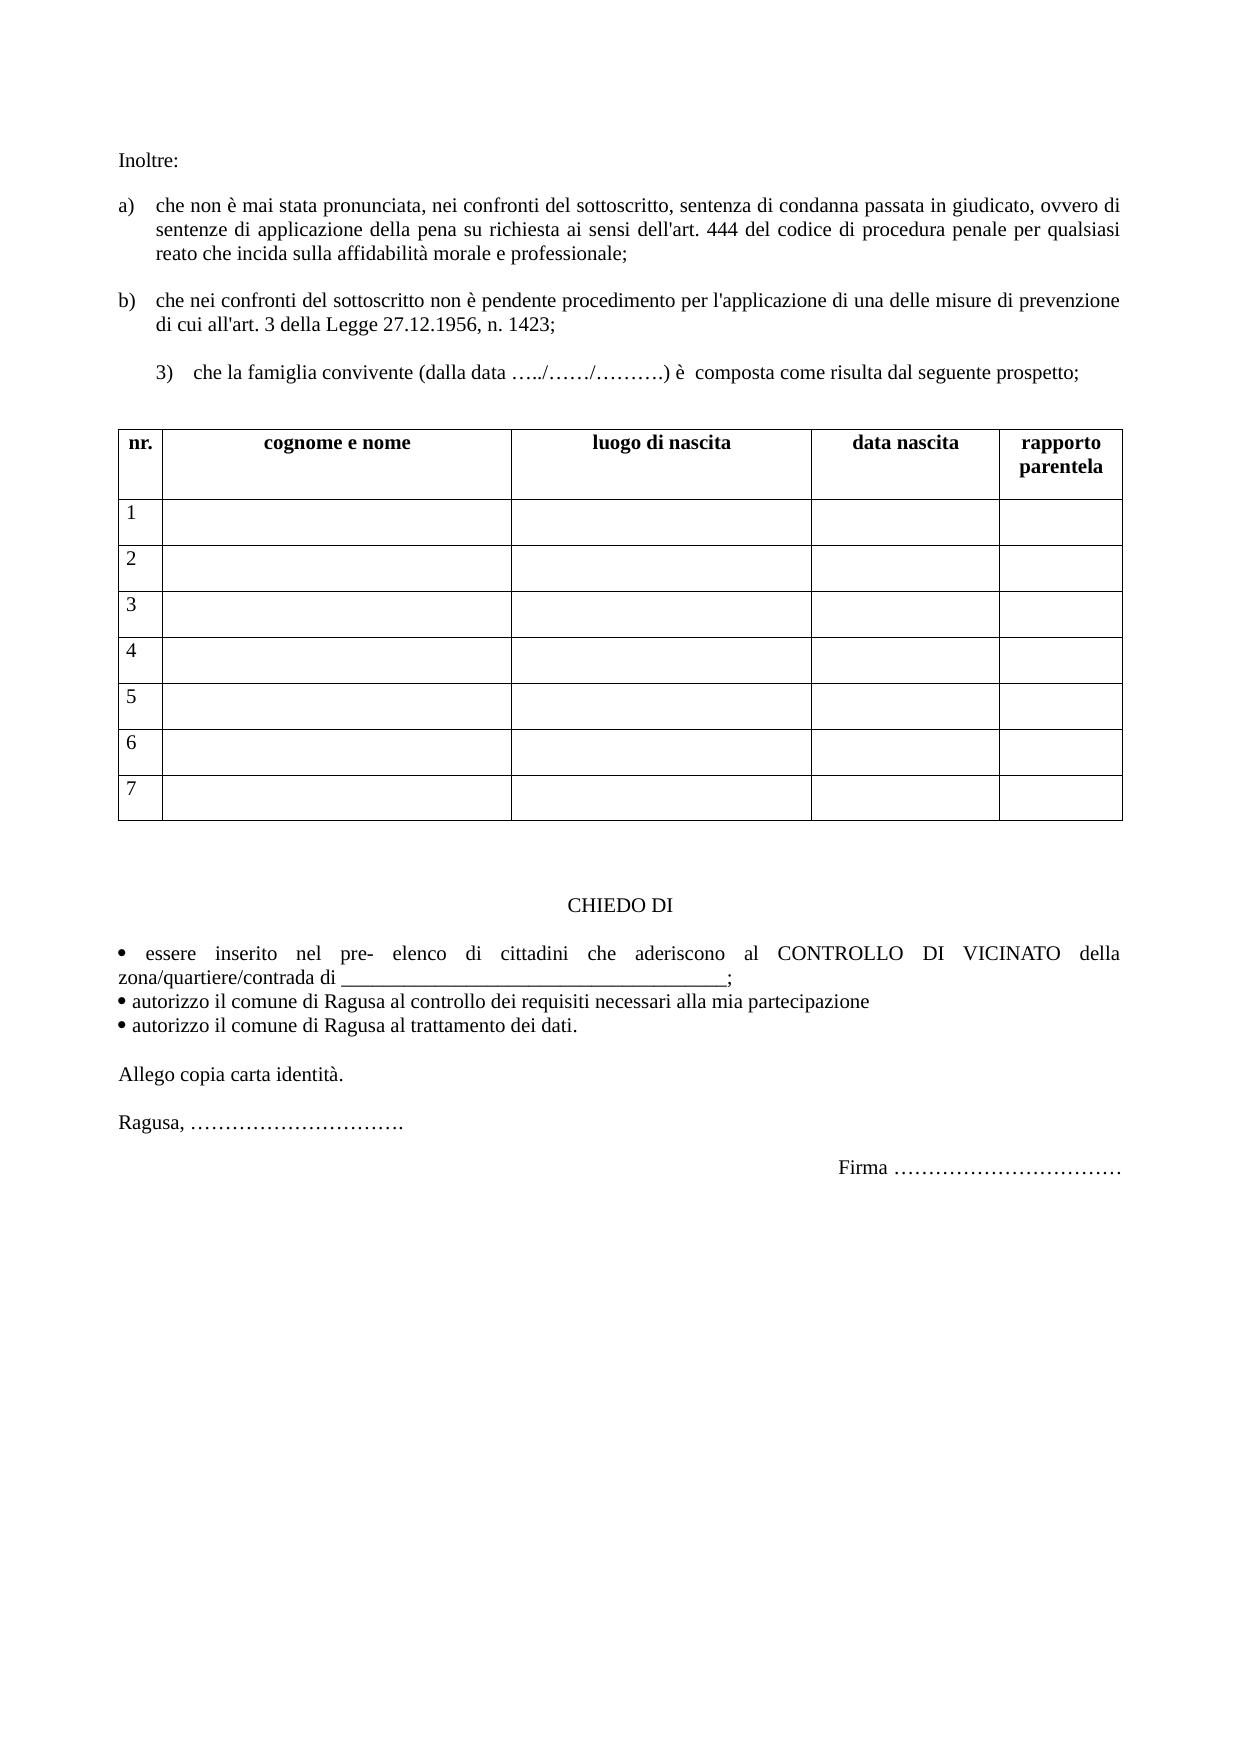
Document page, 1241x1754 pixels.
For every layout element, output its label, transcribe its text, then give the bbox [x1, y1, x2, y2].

table_cell [512, 500, 811, 545]
text Allego copia carta identità. [118, 1062, 1122, 1086]
table_header cognome e nome [163, 430, 511, 499]
table_cell [512, 592, 811, 637]
table_header luogo di nascita [512, 430, 811, 499]
table_cell [1000, 638, 1122, 683]
list che nei confronti del sottoscritto non è pendente procedimento per l'applicazione di una delle misure di prevenzione di cui all'art. 3 della Legge 27.12.1956, n. 1423; [118, 288, 1122, 336]
table_cell 1 [119, 500, 162, 545]
table_cell [812, 500, 999, 545]
table_cell 6 [119, 730, 162, 774]
table_cell [1000, 546, 1122, 591]
table_cell [1000, 684, 1122, 728]
table_header nr. [119, 430, 162, 499]
text  autorizzo il comune di Ragusa al controllo dei requisiti necessari alla mia partecipazione [118, 989, 1122, 1013]
table_cell [1000, 776, 1122, 820]
table_header rapporto parentela [1000, 430, 1122, 499]
text CHIEDO DI [118, 893, 1122, 917]
table_cell 5 [119, 684, 162, 728]
table_cell [1000, 592, 1122, 637]
text Ragusa, …………………………. [118, 1110, 1122, 1134]
table_cell 2 [119, 546, 162, 591]
table_cell [812, 684, 999, 728]
table_cell [1000, 730, 1122, 774]
table_cell 3 [119, 592, 162, 637]
list che la famiglia convivente (dalla data …../……/……….) è composta come risulta dal seguente prospetto; [156, 360, 1122, 384]
table_cell [512, 546, 811, 591]
table_cell [812, 776, 999, 820]
table_cell 4 [119, 638, 162, 683]
table_cell [163, 684, 511, 728]
text  essere inserito nel pre- elenco di cittadini che aderiscono al CONTROLLO DI VICINATO della zona/quartiere/contrada di _____________________________________; [118, 941, 1122, 989]
table_header data nascita [812, 430, 999, 499]
table_cell [512, 638, 811, 683]
table_cell 7 [119, 776, 162, 820]
table_cell [812, 546, 999, 591]
text Inoltre: [118, 148, 1122, 172]
table_cell [1000, 500, 1122, 545]
text  autorizzo il comune di Ragusa al trattamento dei dati. [118, 1013, 1122, 1037]
table_cell [163, 776, 511, 820]
table_cell [163, 592, 511, 637]
table_cell [163, 500, 511, 545]
table_cell [163, 638, 511, 683]
table_cell [163, 546, 511, 591]
table_cell [512, 684, 811, 728]
text Firma …………………………… [118, 1154, 1122, 1179]
table_cell [812, 638, 999, 683]
list che non è mai stata pronunciata, nei confronti del sottoscritto, sentenza di condanna passata in giudicato, ovvero di sentenze di applicazione della pena su richiesta ai sensi dell'art. 444 del codice di procedura penale per qualsiasi reato che incida sulla affidabilità morale e professionale; [118, 192, 1122, 265]
table_cell [812, 730, 999, 774]
table_cell [512, 776, 811, 820]
table_cell [163, 730, 511, 774]
table_cell [812, 592, 999, 637]
table_cell [512, 730, 811, 774]
